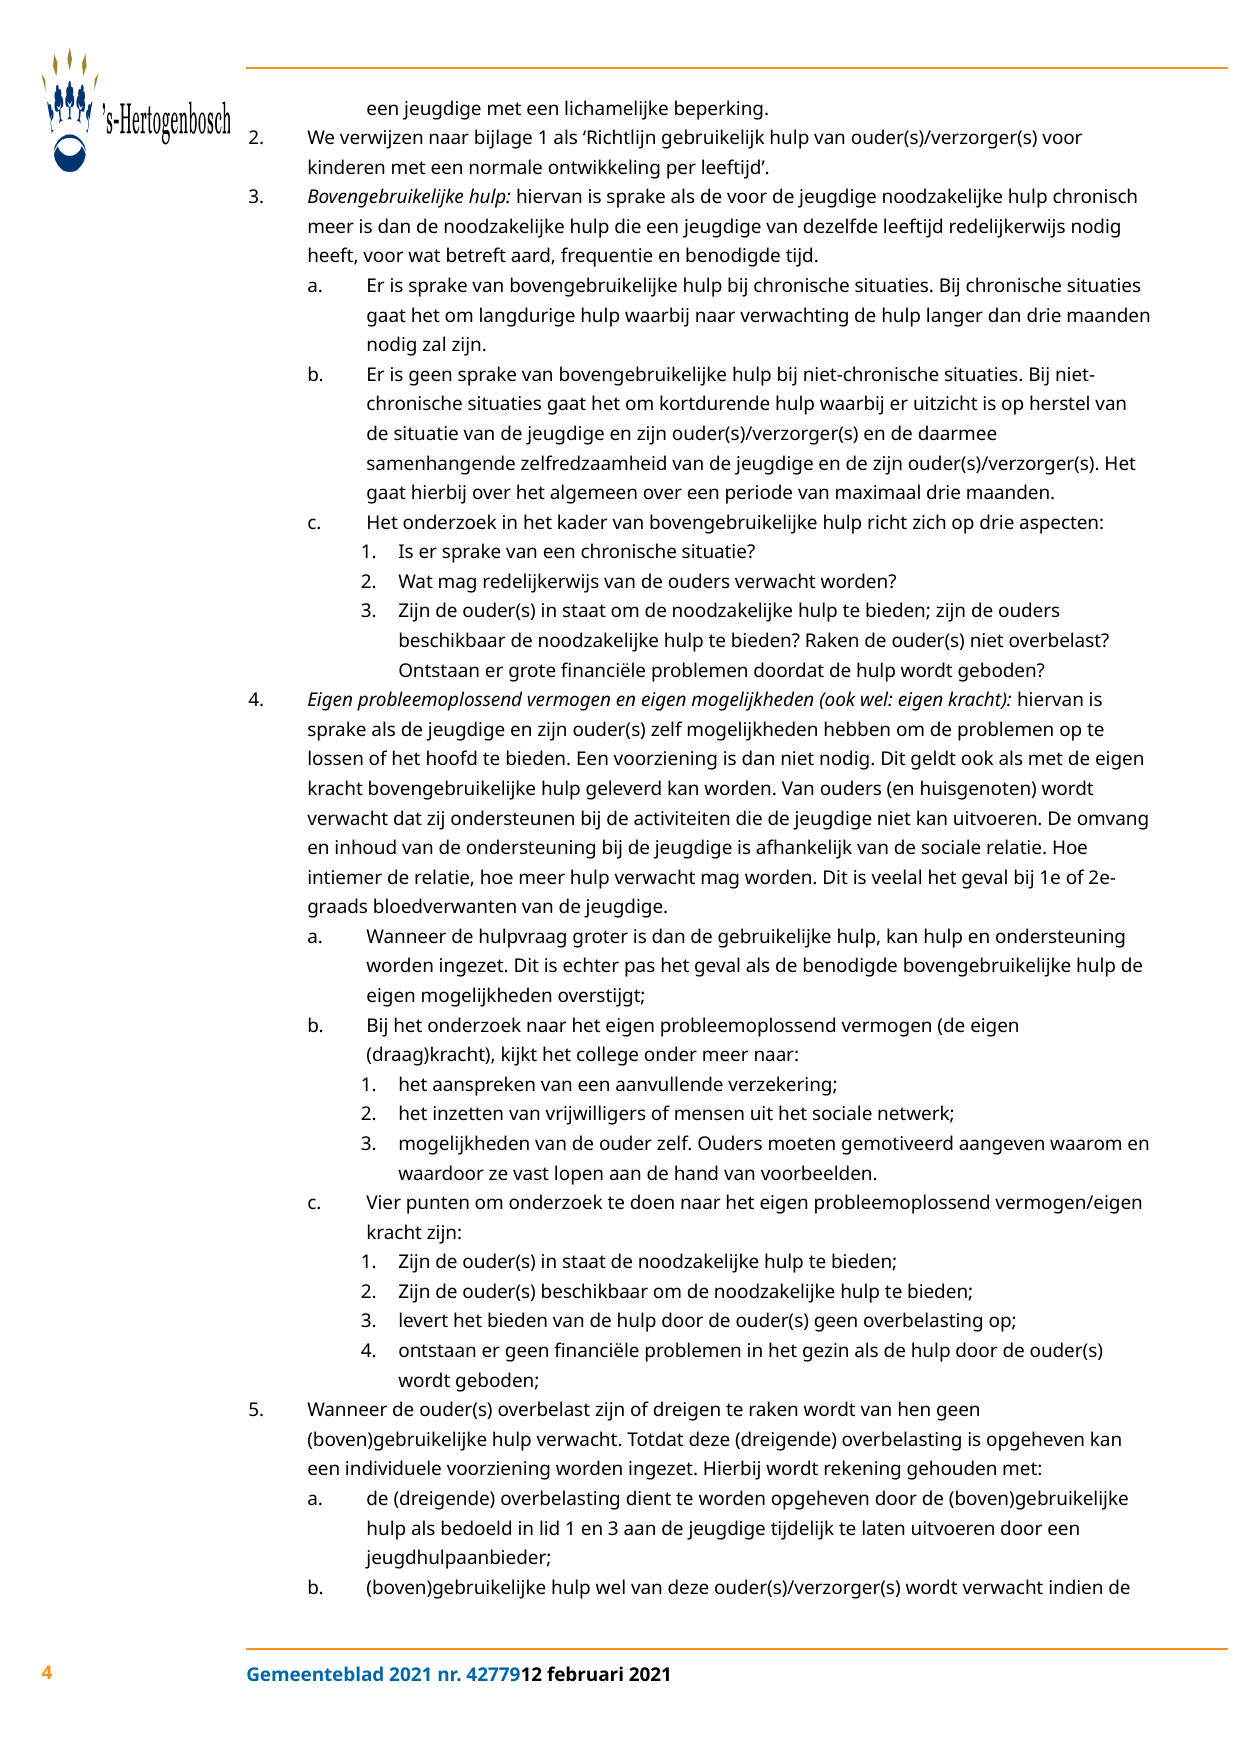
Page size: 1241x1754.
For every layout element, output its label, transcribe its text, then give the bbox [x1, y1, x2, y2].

list Het onderzoek in het kader van bovengebruikelijke hulp richt zich op drie aspecten: [307, 509, 1152, 535]
list Vier punten om onderzoek te doen naar het eigen probleemoplossend vermogen/eigen kracht zijn: [307, 1189, 1152, 1245]
list ontstaan er geen financiële problemen in het gezin als de hulp door de ouder(s) wordt geboden; [361, 1337, 1152, 1393]
list Zijn de ouder(s) beschikbaar om de noodzakelijke hulp te bieden; [361, 1278, 1152, 1304]
list het aanspreken van een aanvullende verzekering; [361, 1071, 1152, 1097]
list het inzetten van vrijwilligers of mensen uit het sociale netwerk; [361, 1101, 1152, 1126]
list Wanneer de hulpvraag groter is dan de gebruikelijke hulp, kan hulp en ondersteuning worden ingezet. Dit is echter pas het geval als de benodigde bovengebruikelijke hulp de eigen mogelijkheden overstijgt; [307, 923, 1152, 1008]
list Zijn de ouder(s) in staat om de noodzakelijke hulp te bieden; zijn de ouders beschikbaar de noodzakelijke hulp te bieden? Raken de ouder(s) niet overbelast? Ontstaan er grote financiële problemen doordat de hulp wordt geboden? [361, 598, 1152, 683]
list Wat mag redelijkerwijs van de ouders verwacht worden? [361, 568, 1152, 594]
list Er is sprake van bovengebruikelijke hulp bij chronische situaties. Bij chronische situaties gaat het om langdurige hulp waarbij naar verwachting de hulp langer dan drie maanden nodig zal zijn. [307, 272, 1152, 357]
list We verwijzen naar bijlage 1 als ‘Richtlijn gebruikelijk hulp van ouder(s)/verzorger(s) voor kinderen met een normale ontwikkeling per leeftijd’. [248, 124, 1152, 180]
list Bij het onderzoek naar het eigen probleemoplossend vermogen (de eigen (draag)kracht), kijkt het college onder meer naar: [307, 1012, 1152, 1067]
list Bovengebruikelijke hulp: hiervan is sprake als de voor de jeugdige noodzakelijke hulp chronisch meer is dan de noodzakelijke hulp die een jeugdige van dezelfde leeftijd redelijkerwijs nodig heeft, voor wat betreft aard, frequentie en benodigde tijd. [248, 183, 1152, 268]
list Wanneer de ouder(s) overbelast zijn of dreigen te raken wordt van hen geen (boven)gebruikelijke hulp verwacht. Totdat deze (dreigende) overbelasting is opgeheven kan een individuele voorziening worden ingezet. Hierbij wordt rekening gehouden met: [248, 1396, 1152, 1481]
list Zijn de ouder(s) in staat de noodzakelijke hulp te bieden; [361, 1248, 1152, 1274]
list de (dreigende) overbelasting dient te worden opgeheven door de (boven)gebruikelijke hulp als bedoeld in lid 1 en 3 aan de jeugdige tijdelijk te laten uitvoeren door een jeugdhulpaanbieder; [307, 1485, 1152, 1570]
list een jeugdige met een lichamelijke beperking. [307, 95, 1152, 121]
list Er is geen sprake van bovengebruikelijke hulp bij niet-chronische situaties. Bij niet-chronische situaties gaat het om kortdurende hulp waarbij er uitzicht is op herstel van de situatie van de jeugdige en zijn ouder(s)/verzorger(s) en de daarmee samenhangende zelfredzaamheid van de jeugdige en de zijn ouder(s)/verzorger(s). Het gaat hierbij over het algemeen over een periode van maximaal drie maanden. [307, 361, 1152, 505]
list Eigen probleemoplossend vermogen en eigen mogelijkheden (ook wel: eigen kracht): hiervan is sprake als de jeugdige en zijn ouder(s) zelf mogelijkheden hebben om de problemen op te lossen of het hoofd te bieden. Een voorziening is dan niet nodig. Dit geldt ook als met de eigen kracht bovengebruikelijke hulp geleverd kan worden. Van ouders (en huisgenoten) wordt verwacht dat zij ondersteunen bij de activiteiten die de jeugdige niet kan uitvoeren. De omvang en inhoud van de ondersteuning bij de jeugdige is afhankelijk van de sociale relatie. Hoe intiemer de relatie, hoe meer hulp verwacht mag worden. Dit is veelal het geval bij 1e of 2e-graads bloedverwanten van de jeugdige. [248, 686, 1152, 919]
list Is er sprake van een chronische situatie? [361, 538, 1152, 564]
list levert het bieden van de hulp door de ouder(s) geen overbelasting op; [361, 1308, 1152, 1333]
picture [41, 47, 231, 172]
list mogelijkheden van de ouder zelf. Ouders moeten gemotiveerd aangeven waarom en waardoor ze vast lopen aan de hand van voorbeelden. [361, 1130, 1152, 1186]
list (boven)gebruikelijke hulp wel van deze ouder(s)/verzorger(s) wordt verwacht indien de [307, 1574, 1152, 1600]
